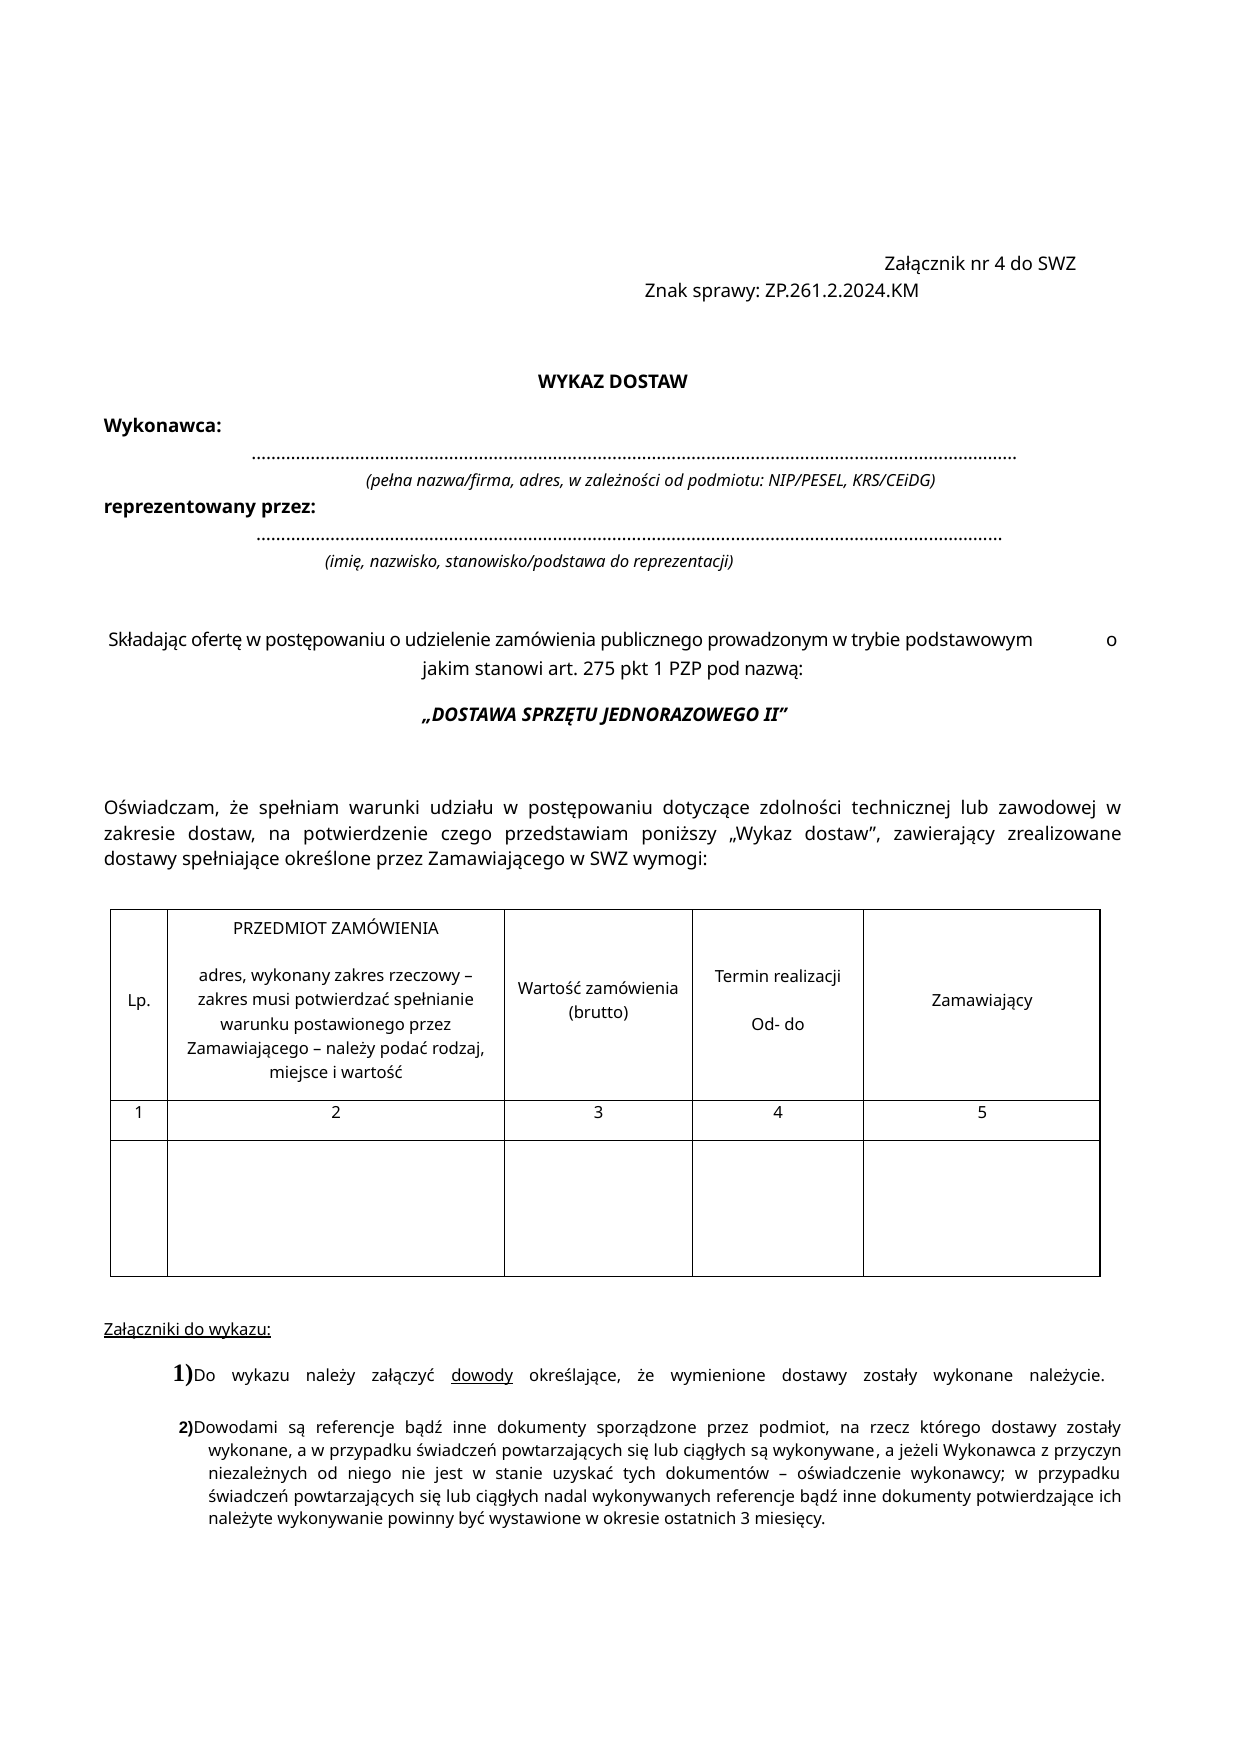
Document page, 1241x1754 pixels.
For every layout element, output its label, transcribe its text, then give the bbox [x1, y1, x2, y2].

table_cell [864, 1141, 1099, 1276]
text Załącznik nr 4 do SWZ [103, 247, 1122, 275]
text ………………………………………………………………..……………………………………………………………………… [177, 437, 1122, 464]
list Dowodami są referencje bądź inne dokumenty sporządzone przez podmiot, na rzecz którego dostawy zostały wykonane, a w przypadku świadczeń powtarzających się lub ciągłych są wykonywane, a jeżeli Wykonawca z przyczyn niezależnych od niego nie jest w stanie uzyskać tych dokumentów – oświadczenie wykonawcy; w przypadku świadczeń powtarzających się lub ciągłych nadal wykonywanych referencje bądź inne dokumenty potwierdzające ich należyte wykonywanie powinny być wystawione w okresie ostatnich 3 miesięcy. [156, 1416, 1122, 1529]
text …………………………………………………………………………………………..………………………..……………… [177, 519, 1122, 546]
text (imię, nazwisko, stanowisko/podstawa do reprezentacji) [251, 546, 1122, 573]
table_header Wartość zamówienia (brutto) [505, 910, 692, 1100]
table_cell 3 [505, 1101, 692, 1140]
text reprezentowany przez: [103, 492, 1122, 519]
list Do wykazu należy załączyć dowody określające, że wymienione dostawy zostały wykonane należycie. [156, 1358, 1122, 1410]
table_cell [168, 1141, 504, 1276]
table_header PRZEDMIOT ZAMÓWIENIA adres, wykonany zakres rzeczowy – zakres musi potwierdzać spełnianie warunku postawionego przez Zamawiającego – należy podać rodzaj, miejsce i wartość [168, 910, 504, 1100]
table_cell [505, 1141, 692, 1276]
table_header Termin realizacji Od- do [693, 910, 863, 1100]
table_cell 4 [693, 1101, 863, 1140]
table_cell [111, 1141, 167, 1276]
text „DOSTAWA SPRZĘTU JEDNORAZOWEGO II” [103, 702, 1122, 727]
table_cell [693, 1141, 863, 1276]
text Załączniki do wykazu: [103, 1317, 1122, 1340]
text (pełna nazwa/firma, adres, w zależności od podmiotu: NIP/PESEL, KRS/CEiDG) [103, 464, 1122, 492]
table_cell 2 [168, 1101, 504, 1140]
subtitle WYKAZ DOSTAW [103, 368, 1122, 394]
table_cell 5 [864, 1101, 1099, 1140]
text Składając ofertę w postępowaniu o udzielenie zamówienia publicznego prowadzonym w trybie podstawowym o jakim stanowi art. 275 pkt 1 PZP pod nazwą: [103, 626, 1122, 681]
text Znak sprawy: ZP.261.2.2024.KM [103, 277, 1122, 303]
table_cell 1 [111, 1101, 167, 1140]
text Wykonawca: [103, 410, 1122, 437]
table_header Lp. [111, 910, 167, 1100]
table_header Zamawiający [864, 910, 1099, 1100]
text Oświadczam, że spełniam warunki udziału w postępowaniu dotyczące zdolności technicznej lub zawodowej w zakresie dostaw, na potwierdzenie czego przedstawiam poniższy „Wykaz dostaw”, zawierający zrealizowane dostawy spełniające określone przez Zamawiającego w SWZ wymogi: [103, 794, 1122, 871]
